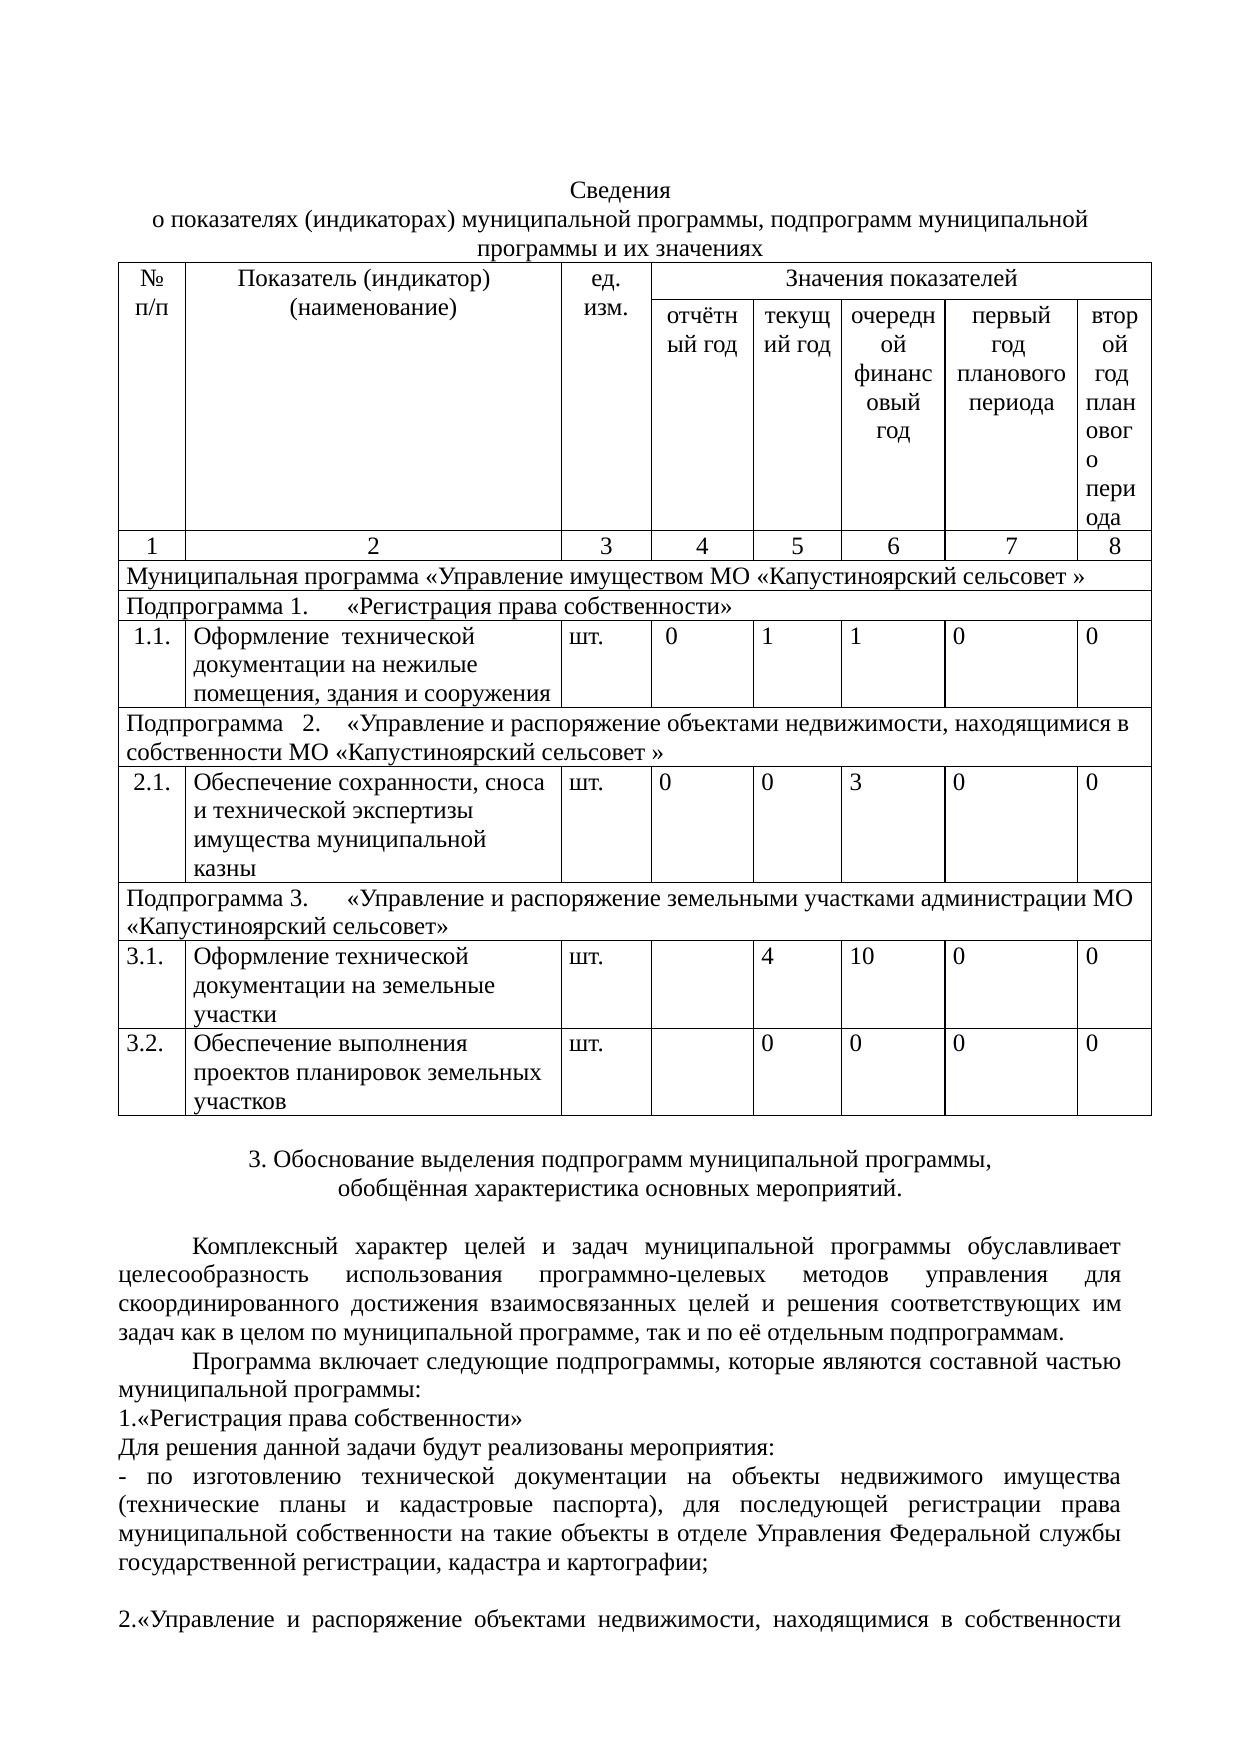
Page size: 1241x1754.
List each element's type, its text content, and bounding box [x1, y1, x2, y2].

table_cell Подпрограмма 2. «Управление и распоряжение объектами недвижимости, находящимися в собственности МО «Капустиноярский сельсовет » [119, 708, 1151, 766]
table_cell 10 [842, 941, 944, 1027]
text - по изготовлению технической документации на объекты недвижимого имущества (технические планы и кадастровые паспорта), для последующей регистрации права муниципальной собственности на такие объекты в отделе Управления Федеральной службы государственной регистрации, кадастра и картографии; [118, 1461, 1122, 1576]
table_cell второй год планового периода [1078, 300, 1151, 530]
table_cell 0 [1078, 621, 1151, 707]
table_cell 5 [754, 531, 841, 560]
table_cell 0 [842, 1029, 944, 1115]
table_cell 7 [946, 531, 1077, 560]
table_cell 3.2. [119, 1029, 185, 1115]
table_cell 3.1. [119, 941, 185, 1027]
text обобщённая характеристика основных мероприятий. [118, 1173, 1122, 1202]
table_cell 1 [119, 531, 185, 560]
table_cell отчётный год [652, 300, 753, 530]
table_cell Оформление технической документации на нежилые помещения, здания и сооружения [186, 621, 561, 707]
table_header № п/п [119, 263, 185, 530]
table_cell Оформление технической документации на земельные участки [186, 941, 561, 1027]
text Для решения данной задачи будут реализованы мероприятия: [118, 1432, 1122, 1461]
table_cell шт. [562, 941, 651, 1027]
table_cell шт. [562, 767, 651, 882]
text Сведения [118, 176, 1122, 204]
table_header Значения показателей [652, 263, 1151, 299]
table_cell 0 [1078, 767, 1151, 882]
table_cell шт. [562, 1029, 651, 1115]
text 1.«Регистрация права собственности» [118, 1403, 1122, 1432]
table_cell 1 [842, 621, 944, 707]
table_cell 0 [1078, 1029, 1151, 1115]
table_header ед. изм. [562, 263, 651, 530]
table_cell 3 [562, 531, 651, 560]
table_header Показатель (индикатор) (наименование) [186, 263, 561, 530]
table_cell 0 [1078, 941, 1151, 1027]
text о показателях (индикаторах) муниципальной программы, подпрограмм муниципальной программы и их значениях [118, 204, 1122, 262]
table_cell 1 [754, 621, 841, 707]
table_cell Обеспечение выполнения проектов планировок земельных участков [186, 1029, 561, 1115]
table_cell 0 [652, 621, 753, 707]
table_cell 4 [652, 531, 753, 560]
table_cell 4 [754, 941, 841, 1027]
table_cell шт. [562, 621, 651, 707]
table_cell Муниципальная программа «Управление имуществом МО «Капустиноярский сельсовет » [119, 561, 1151, 590]
table_cell 0 [652, 767, 753, 882]
table_cell 3 [842, 767, 944, 882]
text 2.«Управление и распоряжение объектами недвижимости, находящимися в собственности [118, 1604, 1122, 1633]
table_cell 0 [946, 767, 1077, 882]
table_cell Подпрограмма 1. «Регистрация права собственности» [119, 591, 1151, 620]
table_cell очередной финансовый год [842, 300, 944, 530]
table_cell первый год планового периода [946, 300, 1077, 530]
table_cell 0 [754, 767, 841, 882]
table_cell 0 [754, 1029, 841, 1115]
text Программа включает следующие подпрограммы, которые являются составной частью муниципальной программы: [118, 1346, 1122, 1403]
table_cell Обеспечение сохранности, сноса и технической экспертизы имущества муниципальной казны [186, 767, 561, 882]
text 3. Обоснование выделения подпрограмм муниципальной программы, [118, 1144, 1122, 1173]
table_cell 8 [1078, 531, 1151, 560]
table_cell [652, 941, 753, 1027]
table_cell 2 [186, 531, 561, 560]
table_cell [652, 1029, 753, 1115]
table_cell 0 [946, 1029, 1077, 1115]
table_cell 0 [946, 941, 1077, 1027]
table_cell Подпрограмма 3. «Управление и распоряжение земельными участками администрации МО «Капустиноярский сельсовет» [119, 883, 1151, 940]
table_cell 0 [946, 621, 1077, 707]
text Комплексный характер целей и задач муниципальной программы обуславливает целесообразность использования программно-целевых методов управления для скоординированного достижения взаимосвязанных целей и решения соответствующих им задач как в целом по муниципальной программе, так и по её отдельным подпрограммам. [118, 1231, 1122, 1346]
table_cell 2.1. [119, 767, 185, 882]
table_cell 1.1. [119, 621, 185, 707]
table_cell текущий год [754, 300, 841, 530]
table_cell 6 [842, 531, 944, 560]
